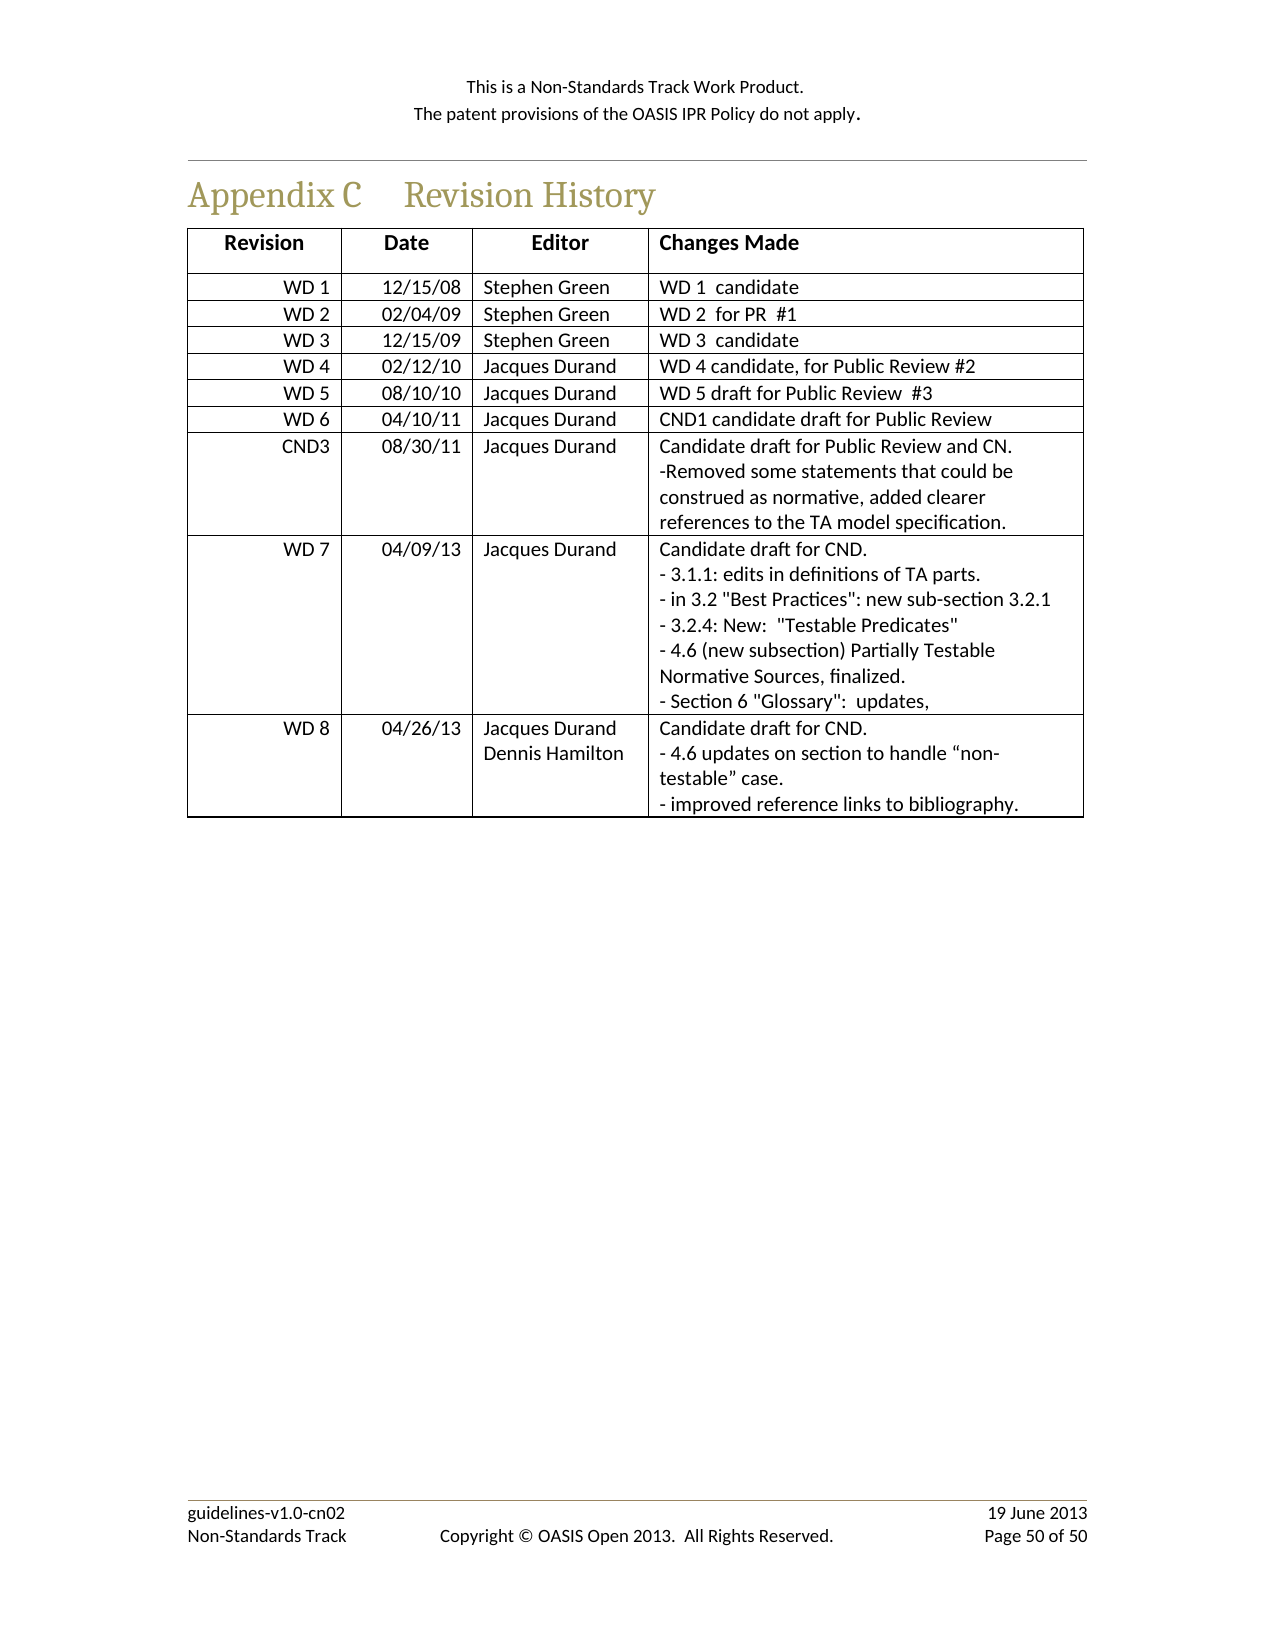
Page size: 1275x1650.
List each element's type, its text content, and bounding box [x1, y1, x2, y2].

table_cell 02/12/10 [342, 354, 472, 379]
table_cell Candidate draft for CND. - 4.6 updates on section to handle “non-testable” case. - improved reference links to bibliography. [649, 715, 1083, 816]
table_cell WD 5 [188, 380, 341, 406]
table_cell Jacques Durand [473, 433, 648, 535]
table_cell WD 7 [188, 536, 341, 714]
table_cell Stephen Green [473, 274, 648, 300]
table_cell 04/26/13 [342, 715, 472, 816]
table_cell 12/15/08 [342, 274, 472, 300]
subtitle Revision History [187, 161, 1087, 217]
table_cell Jacques Durand [473, 354, 648, 379]
table_cell WD 6 [188, 407, 341, 432]
table_cell WD 4 candidate, for Public Review #2 [649, 354, 1083, 379]
table_header Date [342, 229, 472, 273]
table_cell WD 3 [188, 327, 341, 353]
table_cell 04/10/11 [342, 407, 472, 432]
table_header Editor [473, 229, 648, 273]
table_cell Stephen Green [473, 327, 648, 353]
table_header Revision [188, 229, 341, 273]
table_cell 08/10/10 [342, 380, 472, 406]
table_cell WD 4 [188, 354, 341, 379]
table_cell Candidate draft for Public Review and CN. -Removed some statements that could be construed as normative, added clearer references to the TA model specification. [649, 433, 1083, 535]
table_cell Stephen Green [473, 301, 648, 326]
table_cell Jacques Durand [473, 380, 648, 406]
table_cell Candidate draft for CND. - 3.1.1: edits in definitions of TA parts. - in 3.2 "Best Practices": new sub-section 3.2.1 - 3.2.4: New: "Testable Predicates" - 4.6 (new subsection) Partially Testable Normative Sources, finalized. - Section 6 "Glossary": updates, [649, 536, 1083, 714]
table_cell WD 5 draft for Public Review #3 [649, 380, 1083, 406]
table_header Changes Made [649, 229, 1083, 273]
table_cell CND1 candidate draft for Public Review [649, 407, 1083, 432]
table_cell 02/04/09 [342, 301, 472, 326]
table_cell WD 1 [188, 274, 341, 300]
table_cell WD 3 candidate [649, 327, 1083, 353]
table_cell Jacques Durand [473, 536, 648, 714]
table_cell Jacques Durand [473, 407, 648, 432]
table_cell 12/15/09 [342, 327, 472, 353]
table_cell WD 2 [188, 301, 341, 326]
table_cell WD 8 [188, 715, 341, 816]
table_cell CND3 [188, 433, 341, 535]
table_cell WD 1 candidate [649, 274, 1083, 300]
table_cell 04/09/13 [342, 536, 472, 714]
table_cell WD 2 for PR #1 [649, 301, 1083, 326]
table_cell Jacques Durand Dennis Hamilton [473, 715, 648, 816]
table_cell 08/30/11 [342, 433, 472, 535]
